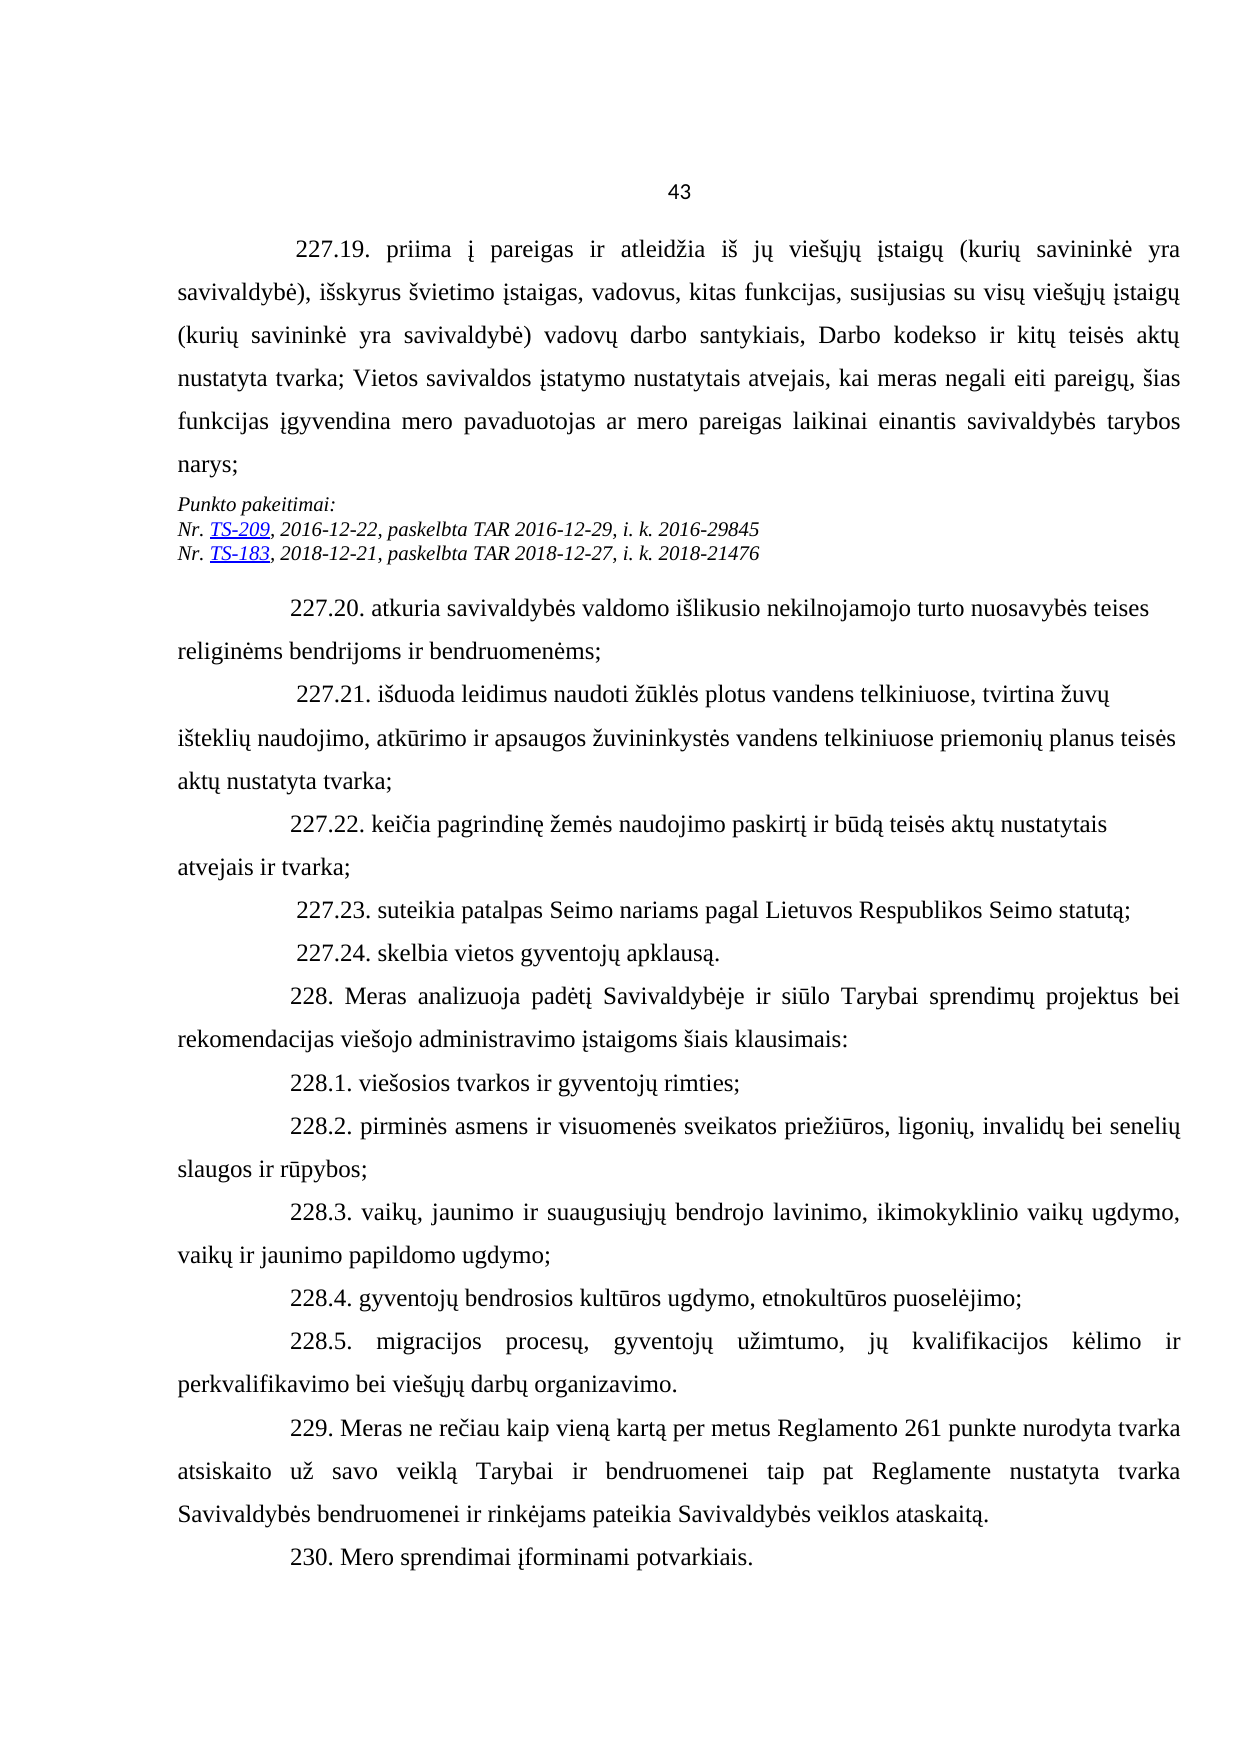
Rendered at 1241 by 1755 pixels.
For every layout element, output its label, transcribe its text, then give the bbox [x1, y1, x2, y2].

text Punkto pakeitimai: [177, 492, 1181, 516]
text 229. Meras ne rečiau kaip vieną kartą per metus Reglamento 261 punkte nurodyta tvarka atsiskaito už savo veiklą Tarybai ir bendruomenei taip pat Reglamente nustatyta tvarka Savivaldybės bendruomenei ir rinkėjams pateikia Savivaldybės veiklos ataskaitą. [177, 1413, 1181, 1528]
text 227.21. išduoda leidimus naudoti žūklės plotus vandens telkiniuose, tvirtina žuvų išteklių naudojimo, atkūrimo ir apsaugos žuvininkystės vandens telkiniuose priemonių planus teisės aktų nustatyta tvarka; [177, 679, 1181, 794]
text 228.2. pirminės asmens ir visuomenės sveikatos priežiūros, ligonių, invalidų bei senelių slaugos ir rūpybos; [177, 1111, 1181, 1183]
text 227.22. keičia pagrindinę žemės naudojimo paskirtį ir būdą teisės aktų nustatytais atvejais ir tvarka; [177, 809, 1181, 881]
text Nr. TS-183, 2018-12-21, paskelbta TAR 2018-12-27, i. k. 2018-21476 [177, 541, 1181, 564]
text 228.5. migracijos procesų, gyventojų užimtumo, jų kvalifikacijos kėlimo ir perkvalifikavimo bei viešųjų darbų organizavimo. [177, 1326, 1181, 1398]
text 228.4. gyventojų bendrosios kultūros ugdymo, etnokultūros puoselėjimo; [177, 1283, 1181, 1312]
text 228.3. vaikų, jaunimo ir suaugusiųjų bendrojo lavinimo, ikimokyklinio vaikų ugdymo, vaikų ir jaunimo papildomo ugdymo; [177, 1197, 1181, 1269]
text 228. Meras analizuoja padėtį Savivaldybėje ir siūlo Tarybai sprendimų projektus bei rekomendacijas viešojo administravimo įstaigoms šiais klausimais: [177, 981, 1181, 1053]
text 230. Mero sprendimai įforminami potvarkiais. [177, 1542, 1181, 1571]
text 227.23. suteikia patalpas Seimo nariams pagal Lietuvos Respublikos Seimo statutą; [177, 895, 1181, 924]
text 227.24. skelbia vietos gyventojų apklausą. [177, 938, 1181, 967]
text 227.20. atkuria savivaldybės valdomo išlikusio nekilnojamojo turto nuosavybės teises religinėms bendrijoms ir bendruomenėms; [177, 593, 1181, 665]
text 227.19. priima į pareigas ir atleidžia iš jų viešųjų įstaigų (kurių savininkė yra savivaldybė), išskyrus švietimo įstaigas, vadovus, kitas funkcijas, susijusias su visų viešųjų įstaigų (kurių savininkė yra savivaldybė) vadovų darbo santykiais, Darbo kodekso ir kitų teisės aktų nustatyta tvarka; Vietos savivaldos įstatymo nustatytais atvejais, kai meras negali eiti pareigų, šias funkcijas įgyvendina mero pavaduotojas ar mero pareigas laikinai einantis savivaldybės tarybos narys; [177, 234, 1181, 478]
text Nr. TS-209, 2016-12-22, paskelbta TAR 2016-12-29, i. k. 2016-29845 [177, 516, 1181, 541]
text 228.1. viešosios tvarkos ir gyventojų rimties; [177, 1068, 1181, 1096]
